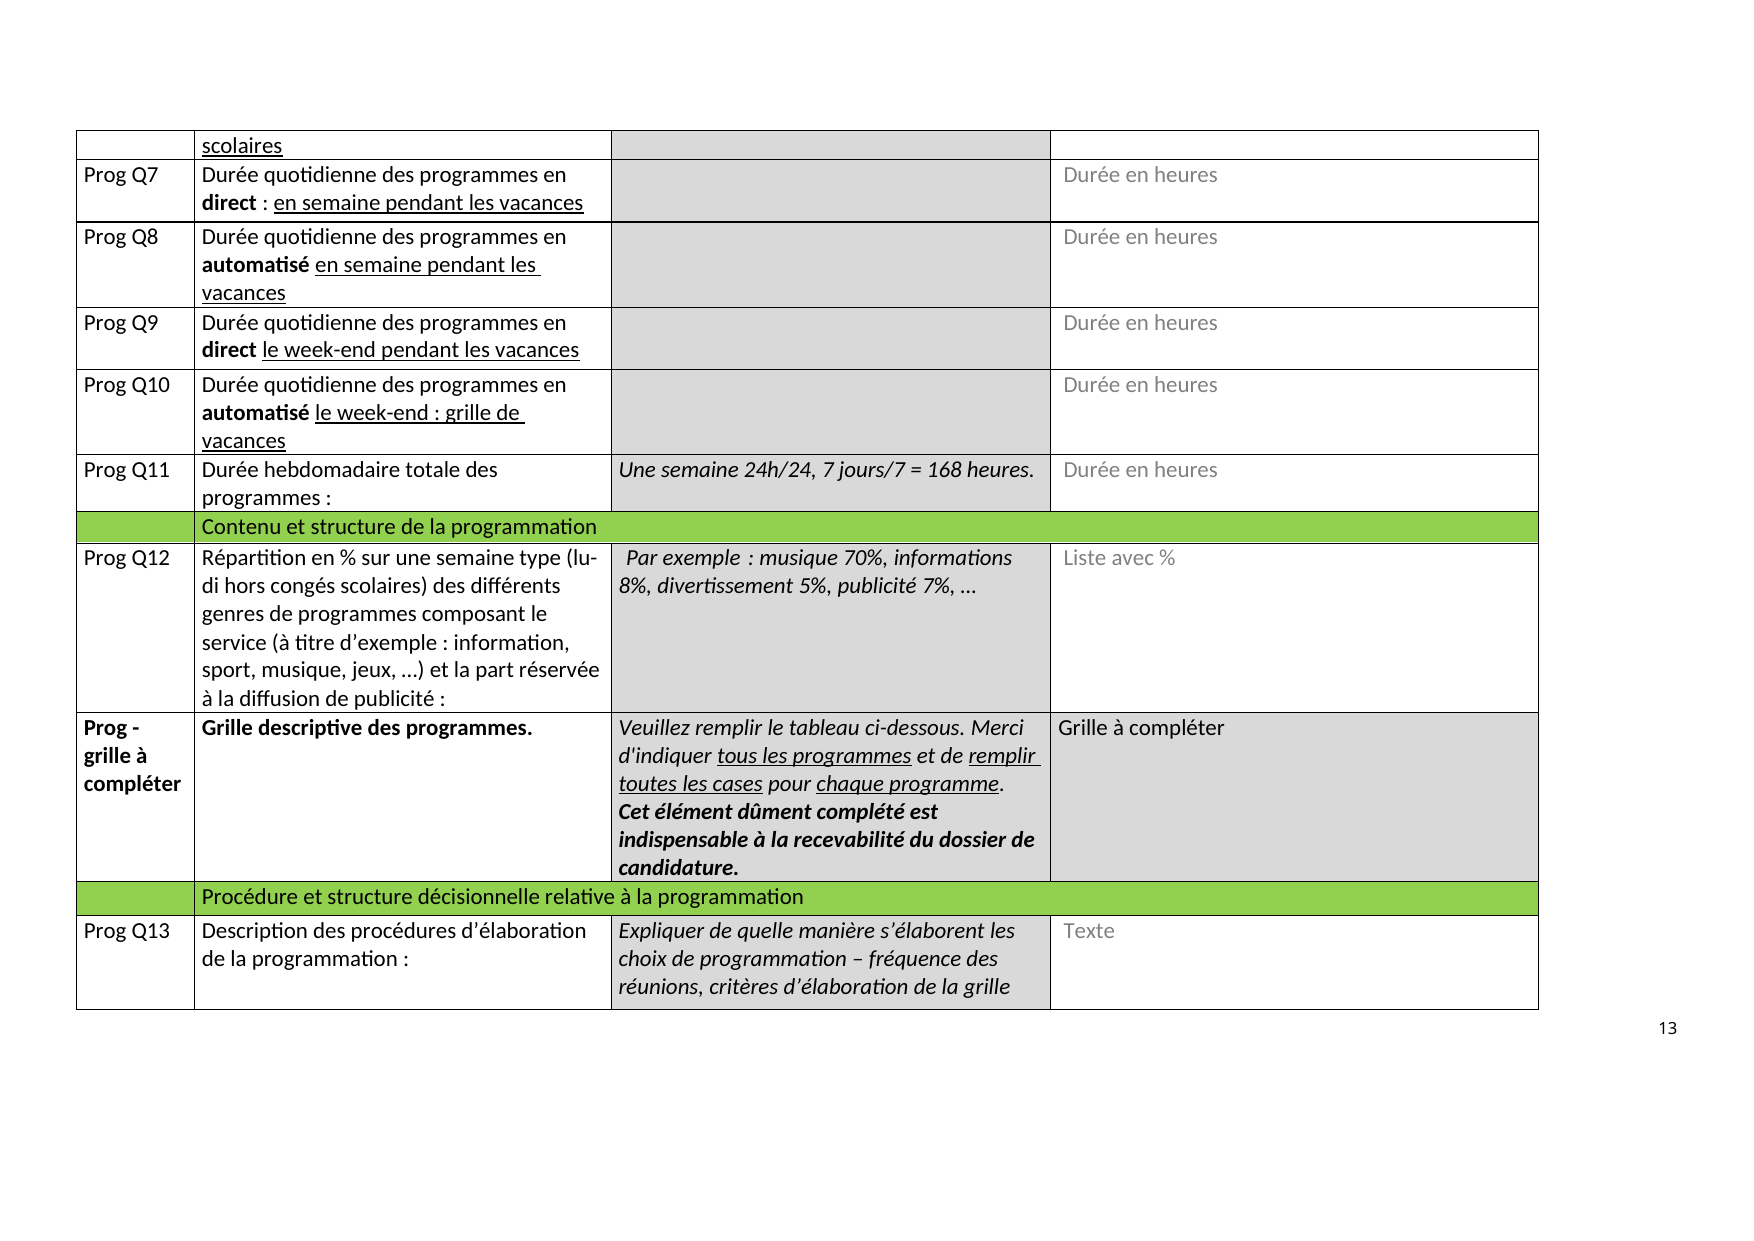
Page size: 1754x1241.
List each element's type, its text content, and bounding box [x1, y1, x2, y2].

table_cell Contenu et structure de la programmation [195, 512, 1538, 542]
table_cell Liste avec % [1051, 544, 1538, 712]
table_cell Durée en heures [1051, 308, 1538, 369]
table_cell Durée quotidienne des programmes en automatisé en semaine pendant les vacances [195, 223, 611, 307]
table_cell Prog Q13 [77, 916, 194, 1009]
table_cell [612, 223, 1050, 307]
table_cell Durée en heures [1051, 223, 1538, 307]
table_cell Durée en heures [1051, 370, 1538, 454]
table_cell [77, 512, 194, 542]
table_cell Veuillez remplir le tableau ci-dessous. Merci d'indiquer tous les programmes et de remplir toutes les cases pour chaque programme. Cet élément dûment complété est indispensable à la recevabilité du dossier de candidature. [612, 713, 1050, 881]
table_cell [612, 370, 1050, 454]
table_cell [612, 160, 1050, 221]
table_cell [1051, 131, 1538, 159]
table_cell Prog Q10 [77, 370, 194, 454]
table_cell Prog Q9 [77, 308, 194, 369]
table_cell Prog Q8 [77, 223, 194, 307]
table_cell Prog Q12 [77, 544, 194, 712]
table_cell Procédure et structure décisionnelle relative à la programmation [195, 882, 1538, 915]
table_cell Durée quotidienne des programmes en direct le week-end pendant les vacances [195, 308, 611, 369]
table_cell Une semaine 24h/24, 7 jours/7 = 168 heures. [612, 455, 1050, 511]
table_cell [612, 308, 1050, 369]
table_cell Durée hebdomadaire totale des programmes : [195, 455, 611, 511]
table_cell Grille descriptive des programmes. [195, 713, 611, 881]
table_cell Prog Q11 [77, 455, 194, 511]
table_cell Par exemple : musique 70%, informations 8%, divertissement 5%, publicité 7%, … [612, 544, 1050, 712]
table_cell Prog - grille à compléter [77, 713, 194, 881]
table_cell Durée en heures [1051, 160, 1538, 221]
table_cell Durée quotidienne des programmes en automatisé le week-end : grille de vacances [195, 370, 611, 454]
table_cell Texte [1051, 916, 1538, 1009]
table_cell Grille à compléter [1051, 713, 1538, 881]
table_cell Durée quotidienne des programmes en direct : en semaine pendant les vacances [195, 160, 611, 221]
table_cell Expliquer de quelle manière s’élaborent les choix de programmation – fréquence des réunions, critères d’élaboration de la grille [612, 916, 1050, 1009]
table_cell Répartition en % sur une semaine type (lu-di hors congés scolaires) des différents genres de programmes composant le service (à titre d’exemple : information, sport, musique, jeux, …) et la part réservée à la diffusion de publicité : [195, 544, 611, 712]
table_cell [77, 131, 194, 159]
table_cell Durée en heures [1051, 455, 1538, 511]
table_cell [77, 882, 194, 915]
table_cell scolaires [195, 131, 611, 159]
table_cell [612, 131, 1050, 159]
table_cell Description des procédures d’élaboration de la programmation : [195, 916, 611, 1009]
table_cell Prog Q7 [77, 160, 194, 221]
